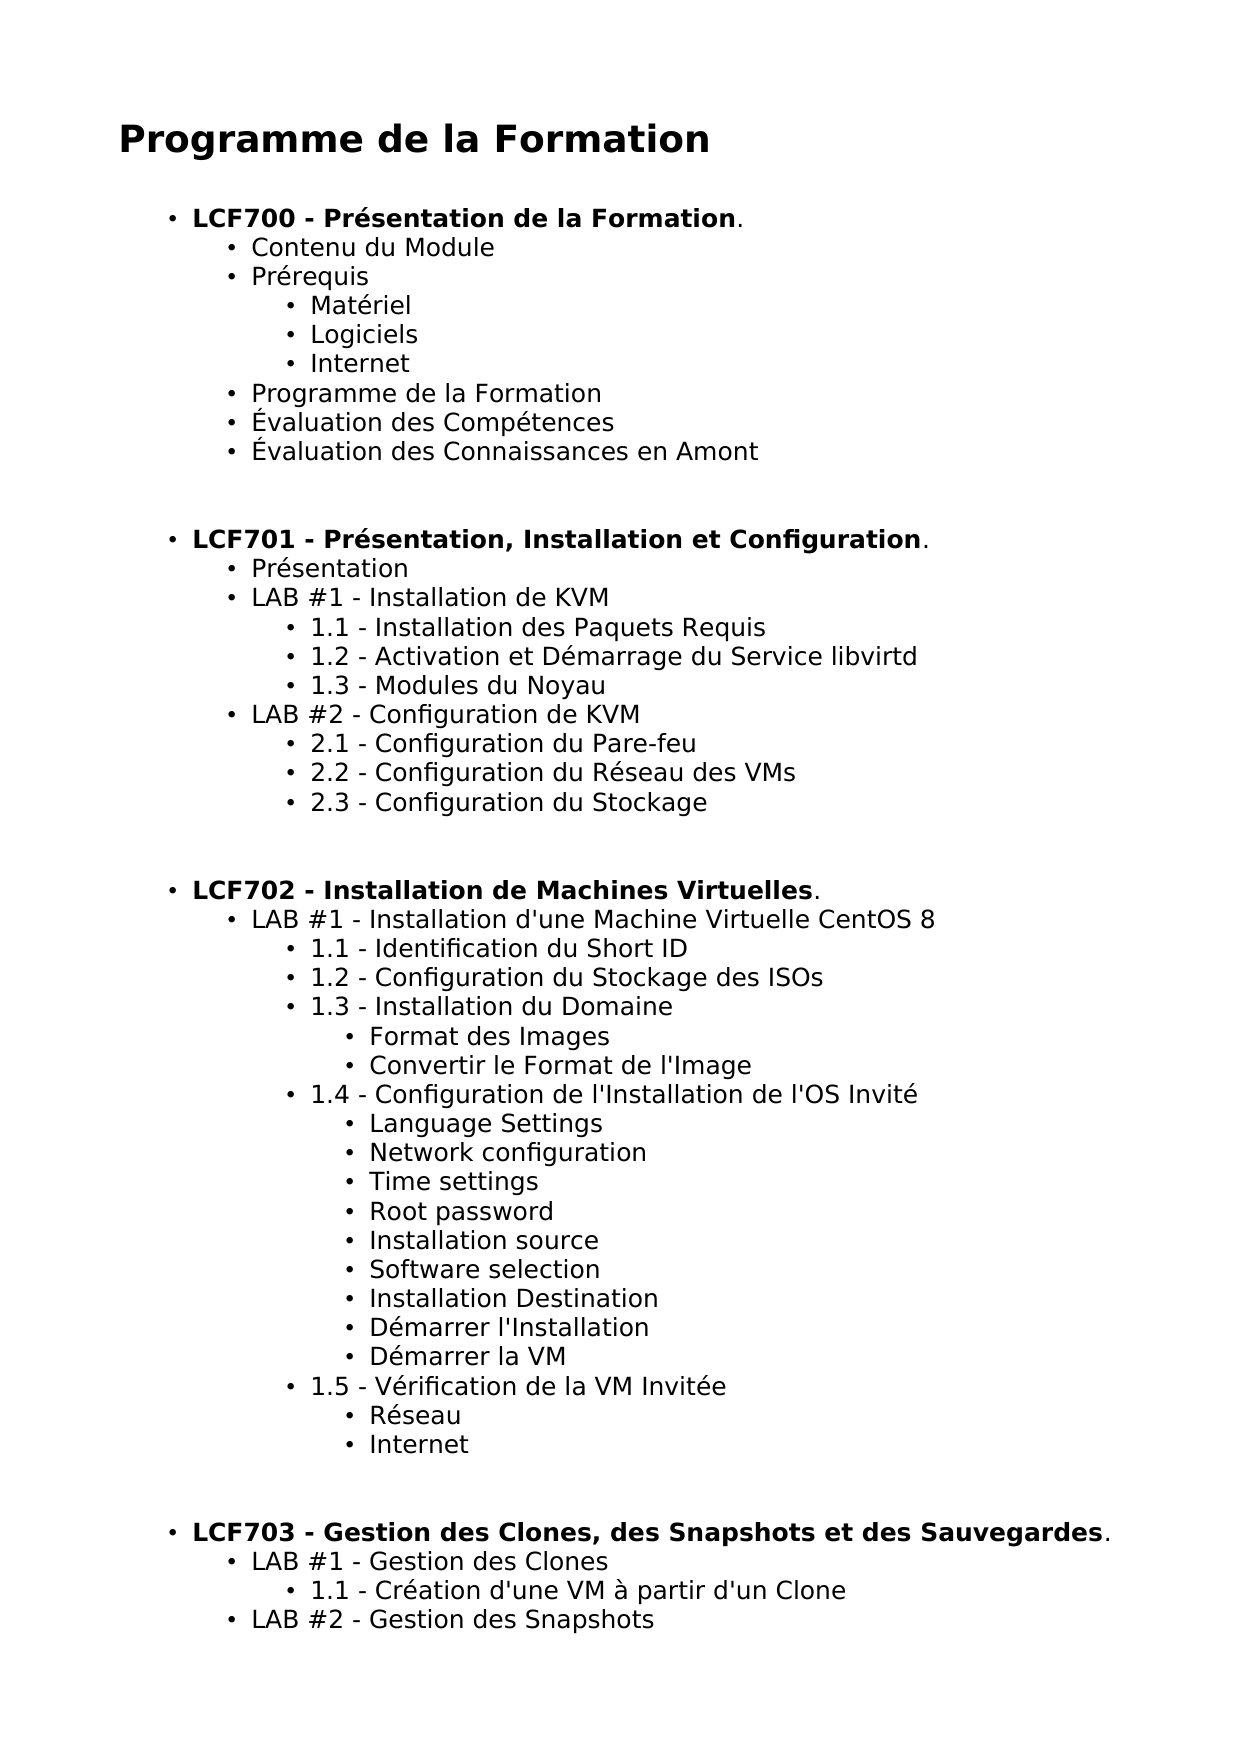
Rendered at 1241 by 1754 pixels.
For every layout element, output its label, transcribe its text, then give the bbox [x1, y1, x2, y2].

list Réseau [354, 1401, 1122, 1430]
list Network configuration [354, 1138, 1122, 1167]
list Convertir le Format de l'Image [354, 1051, 1122, 1080]
list LAB #1 - Installation de KVM [236, 583, 1122, 613]
list Root password [354, 1197, 1122, 1226]
list LCF702 - Installation de Machines Virtuelles. [177, 876, 1122, 905]
list Installation source [354, 1226, 1122, 1255]
list 1.1 - Création d'une VM à partir d'un Clone [295, 1576, 1122, 1606]
list LCF700 - Présentation de la Formation. [177, 204, 1122, 233]
list LAB #2 - Configuration de KVM [236, 700, 1122, 729]
list Démarrer la VM [354, 1342, 1122, 1372]
list Logiciels [295, 320, 1122, 349]
list 1.1 - Installation des Paquets Requis [295, 613, 1122, 642]
list 2.3 - Configuration du Stockage [295, 788, 1122, 817]
list LCF701 - Présentation, Installation et Configuration. [177, 525, 1122, 554]
list LAB #1 - Installation d'une Machine Virtuelle CentOS 8 [236, 905, 1122, 934]
list Internet [295, 349, 1122, 379]
list 1.3 - Installation du Domaine [295, 992, 1122, 1022]
list LAB #1 - Gestion des Clones [236, 1547, 1122, 1576]
list 1.5 - Vérification de la VM Invitée [295, 1372, 1122, 1401]
list LCF703 - Gestion des Clones, des Snapshots et des Sauvegardes. [177, 1518, 1122, 1547]
list Démarrer l'Installation [354, 1313, 1122, 1342]
list Matériel [295, 291, 1122, 320]
subtitle Programme de la Formation [118, 118, 1122, 162]
list Software selection [354, 1255, 1122, 1284]
list Internet [354, 1430, 1122, 1459]
list Évaluation des Compétences [236, 408, 1122, 437]
list Format des Images [354, 1022, 1122, 1051]
list 1.2 - Configuration du Stockage des ISOs [295, 963, 1122, 992]
list 1.1 - Identification du Short ID [295, 934, 1122, 963]
list Installation Destination [354, 1284, 1122, 1313]
list Time settings [354, 1167, 1122, 1197]
list 2.1 - Configuration du Pare-feu [295, 729, 1122, 758]
list Contenu du Module [236, 233, 1122, 262]
list Programme de la Formation [236, 379, 1122, 408]
list Language Settings [354, 1109, 1122, 1138]
list 1.4 - Configuration de l'Installation de l'OS Invité [295, 1080, 1122, 1109]
list 1.2 - Activation et Démarrage du Service libvirtd [295, 642, 1122, 671]
list 2.2 - Configuration du Réseau des VMs [295, 758, 1122, 788]
list LAB #2 - Gestion des Snapshots [236, 1606, 1122, 1635]
list Évaluation des Connaissances en Amont [236, 437, 1122, 466]
list Présentation [236, 554, 1122, 583]
list Prérequis [236, 262, 1122, 291]
list 1.3 - Modules du Noyau [295, 671, 1122, 700]
